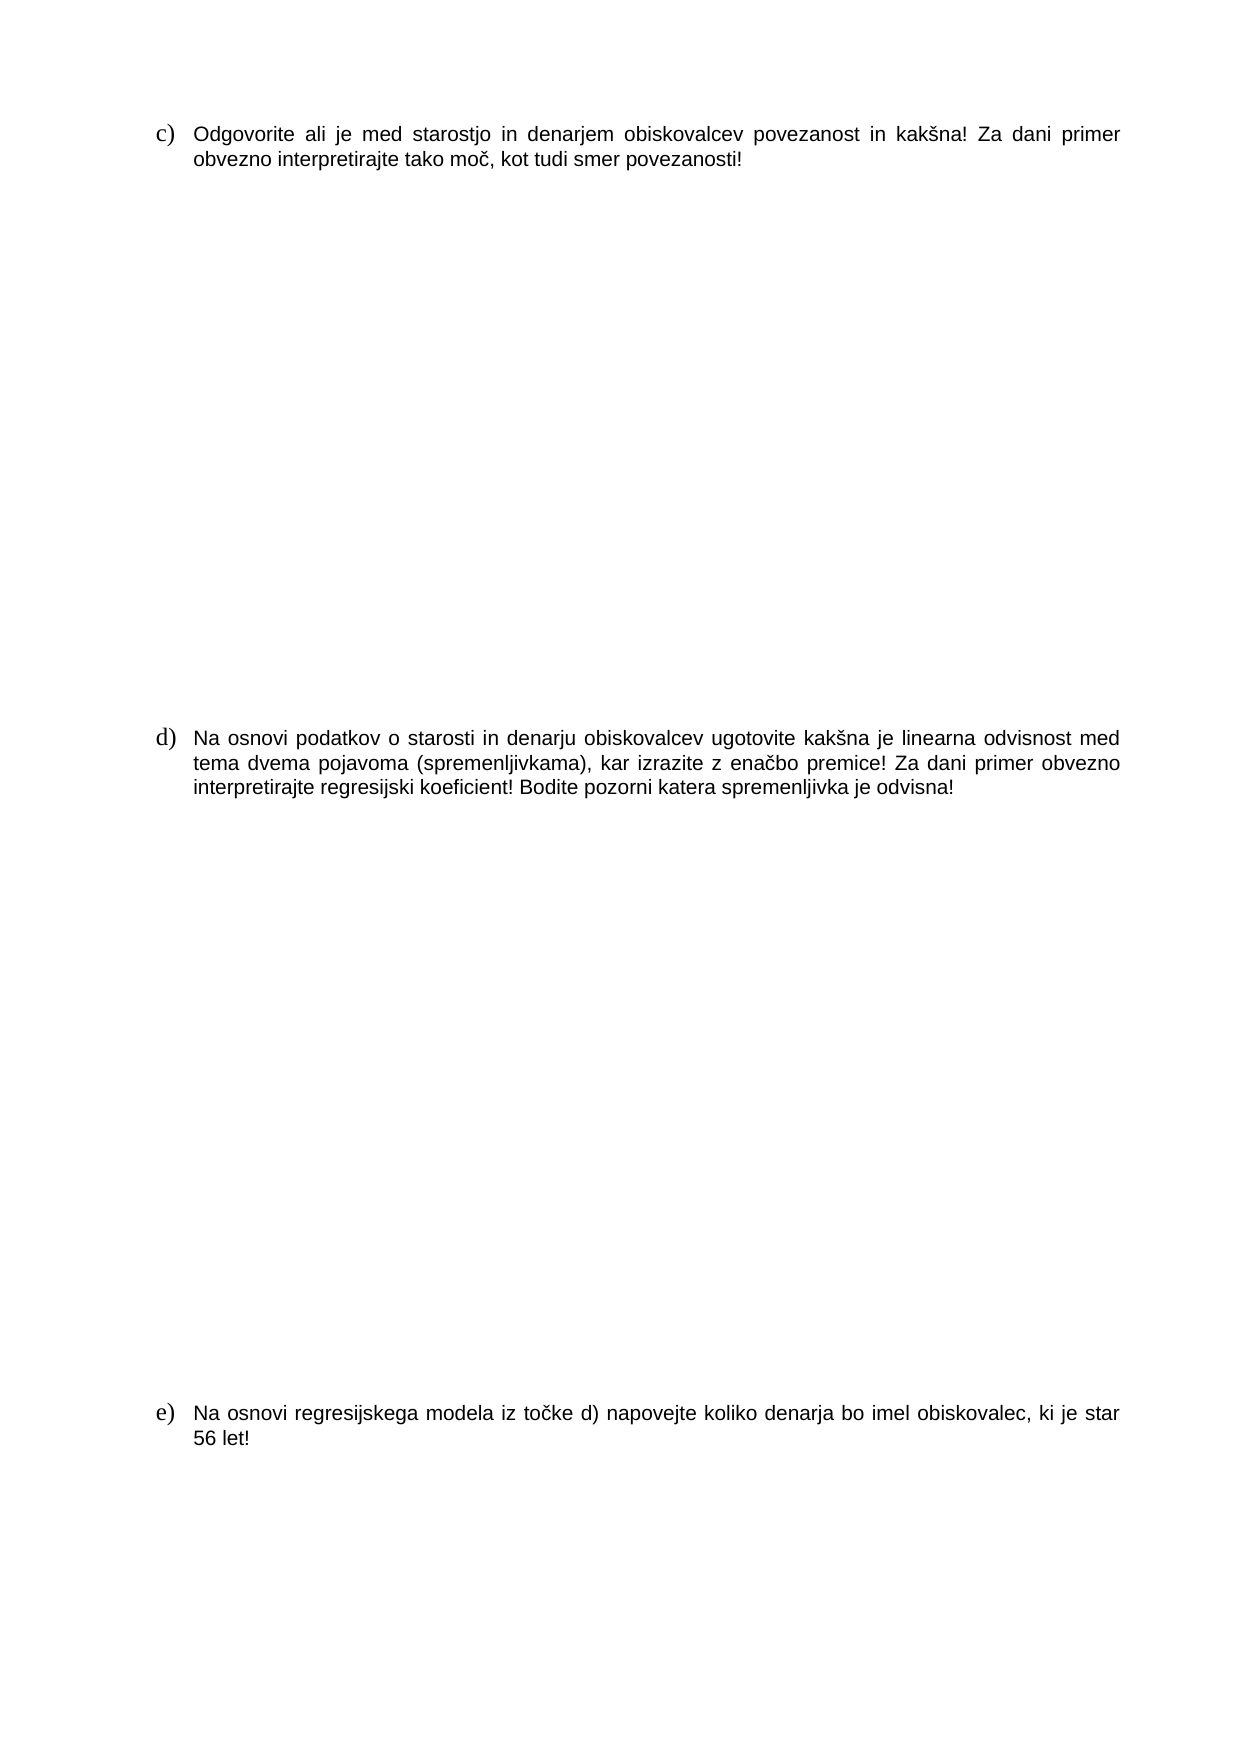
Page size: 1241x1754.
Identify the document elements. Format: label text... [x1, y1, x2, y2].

list Na osnovi regresijskega modela iz točke d) napovejte koliko denarja bo imel obiskovalec, ki je star 56 let! [156, 1397, 1122, 1450]
list Odgovorite ali je med starostjo in denarjem obiskovalcev povezanost in kakšna! Za dani primer obvezno interpretirajte tako moč, kot tudi smer povezanosti! [156, 118, 1122, 171]
list Na osnovi podatkov o starosti in denarju obiskovalcev ugotovite kakšna je linearna odvisnost med tema dvema pojavoma (spremenljivkama), kar izrazite z enačbo premice! Za dani primer obvezno interpretirajte regresijski koeficient! Bodite pozorni katera spremenljivka je odvisna! [156, 722, 1122, 798]
